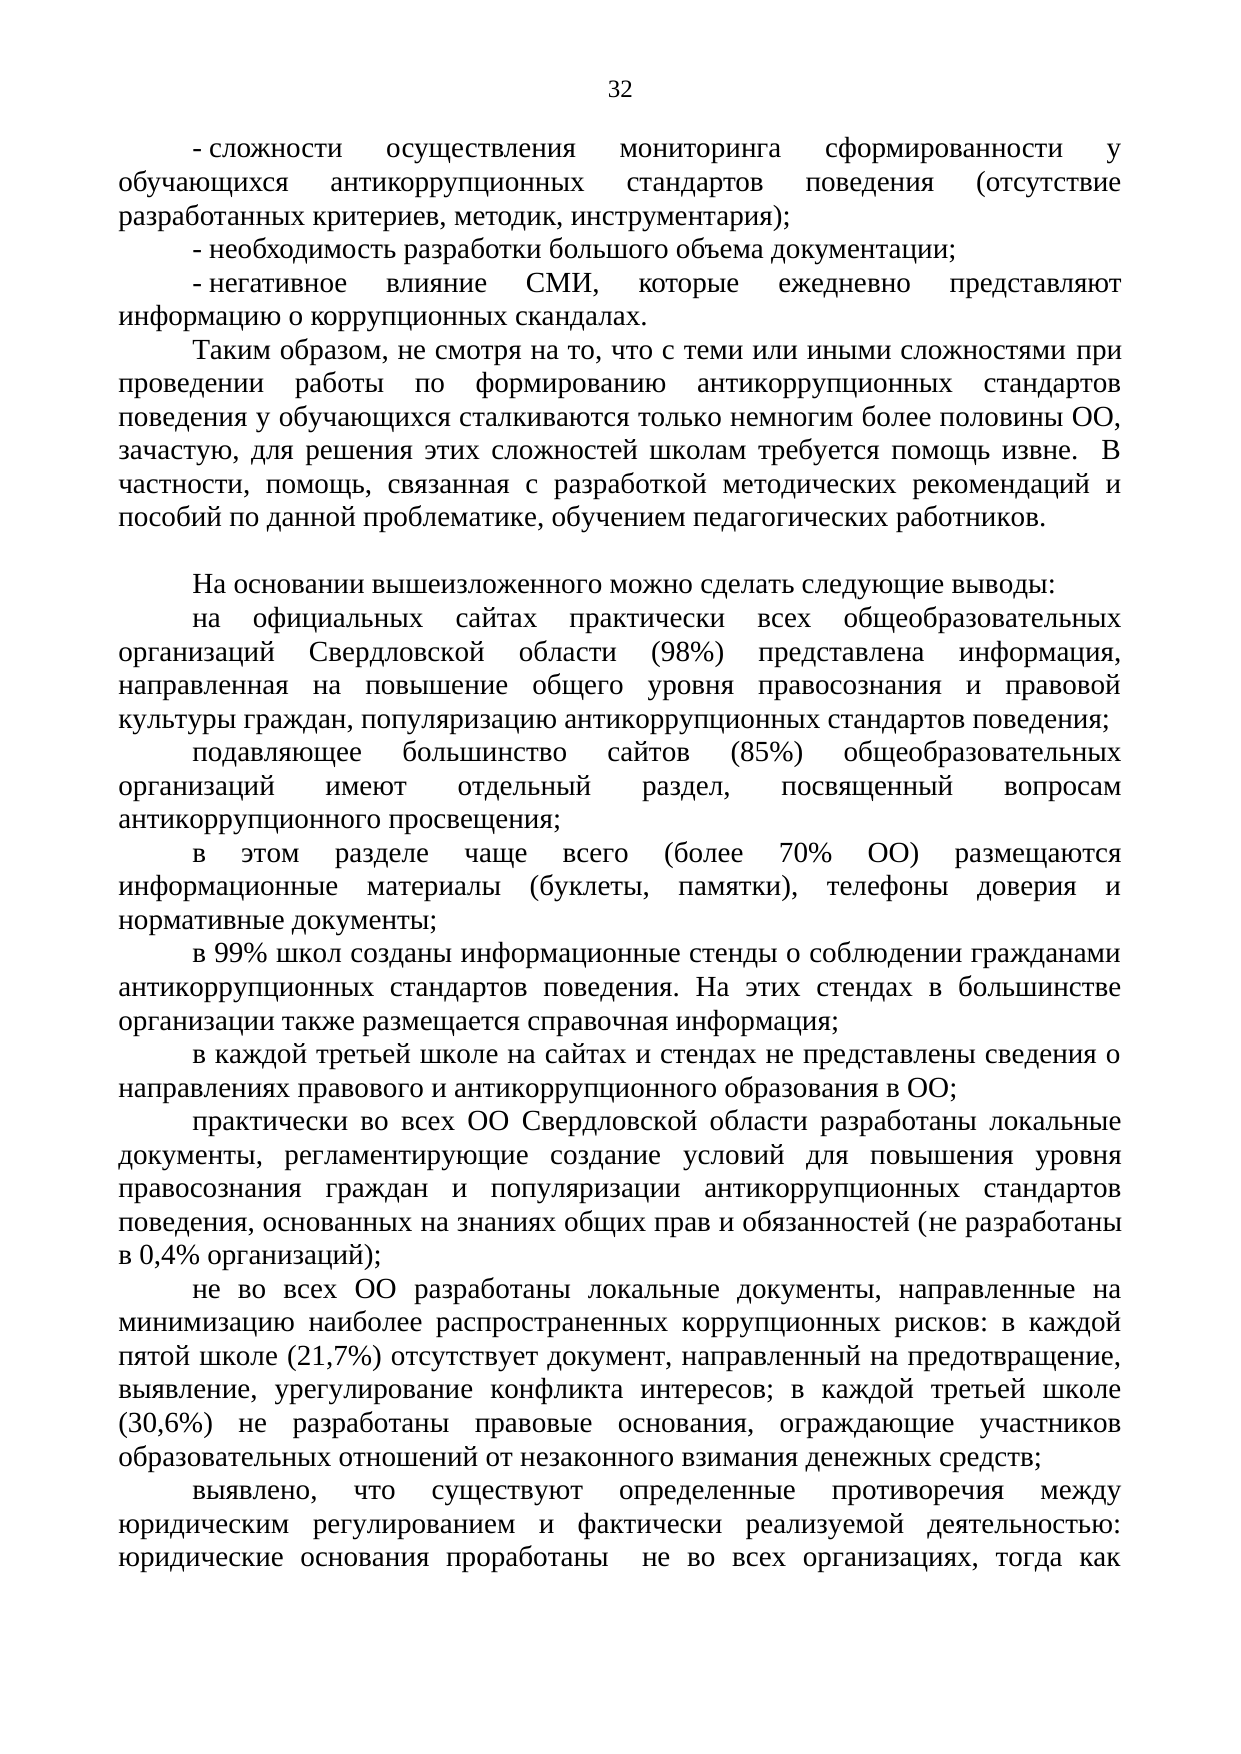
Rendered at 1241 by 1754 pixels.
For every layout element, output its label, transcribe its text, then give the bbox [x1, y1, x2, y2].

text На основании вышеизложенного можно сделать следующие выводы: [118, 567, 1122, 600]
text - сложности осуществления мониторинга сформированности у обучающихся антикоррупционных стандартов поведения (отсутствие разработанных критериев, методик, инструментария); [118, 131, 1122, 231]
text Таким образом, не смотря на то, что с теми или иными сложностями при проведении работы по формированию антикоррупционных стандартов поведения у обучающихся сталкиваются только немногим более половины ОО, зачастую, для решения этих сложностей школам требуется помощь извне. В частности, помощь, связанная с разработкой методических рекомендаций и пособий по данной проблематике, обучением педагогических работников. [118, 332, 1122, 533]
text выявлено, что существуют определенные противоречия между юридическим регулированием и фактически реализуемой деятельностью: юридические основания проработаны не во всех организациях, тогда как [118, 1472, 1122, 1573]
text на официальных сайтах практически всех общеобразовательных организаций Свердловской области (98%) представлена информация, направленная на повышение общего уровня правосознания и правовой культуры граждан, популяризацию антикоррупционных стандартов поведения; [118, 600, 1122, 734]
text - негативное влияние СМИ, которые ежедневно представляют информацию о коррупционных скандалах. [118, 265, 1122, 332]
text в 99% школ созданы информационные стенды о соблюдении гражданами антикоррупционных стандартов поведения. На этих стендах в большинстве организации также размещается справочная информация; [118, 936, 1122, 1036]
text практически во всех ОО Свердловской области разработаны локальные документы, регламентирующие создание условий для повышения уровня правосознания граждан и популяризации антикоррупционных стандартов поведения, основанных на знаниях общих прав и обязанностей (не разработаны в 0,4% организаций); [118, 1103, 1122, 1271]
text подавляющее большинство сайтов (85%) общеобразовательных организаций имеют отдельный раздел, посвященный вопросам антикоррупционного просвещения; [118, 734, 1122, 835]
text в этом разделе чаще всего (более 70% ОО) размещаются информационные материалы (буклеты, памятки), телефоны доверия и нормативные документы; [118, 835, 1122, 936]
text в каждой третьей школе на сайтах и стендах не представлены сведения о направлениях правового и антикоррупционного образования в ОО; [118, 1036, 1122, 1103]
text - необходимость разработки большого объема документации; [118, 231, 1122, 265]
text не во всех ОО разработаны локальные документы, направленные на минимизацию наиболее распространенных коррупционных рисков: в каждой пятой школе (21,7%) отсутствует документ, направленный на предотвращение, выявление, урегулирование конфликта интересов; в каждой третьей школе (30,6%) не разработаны правовые основания, ограждающие участников образовательных отношений от незаконного взимания денежных средств; [118, 1271, 1122, 1472]
